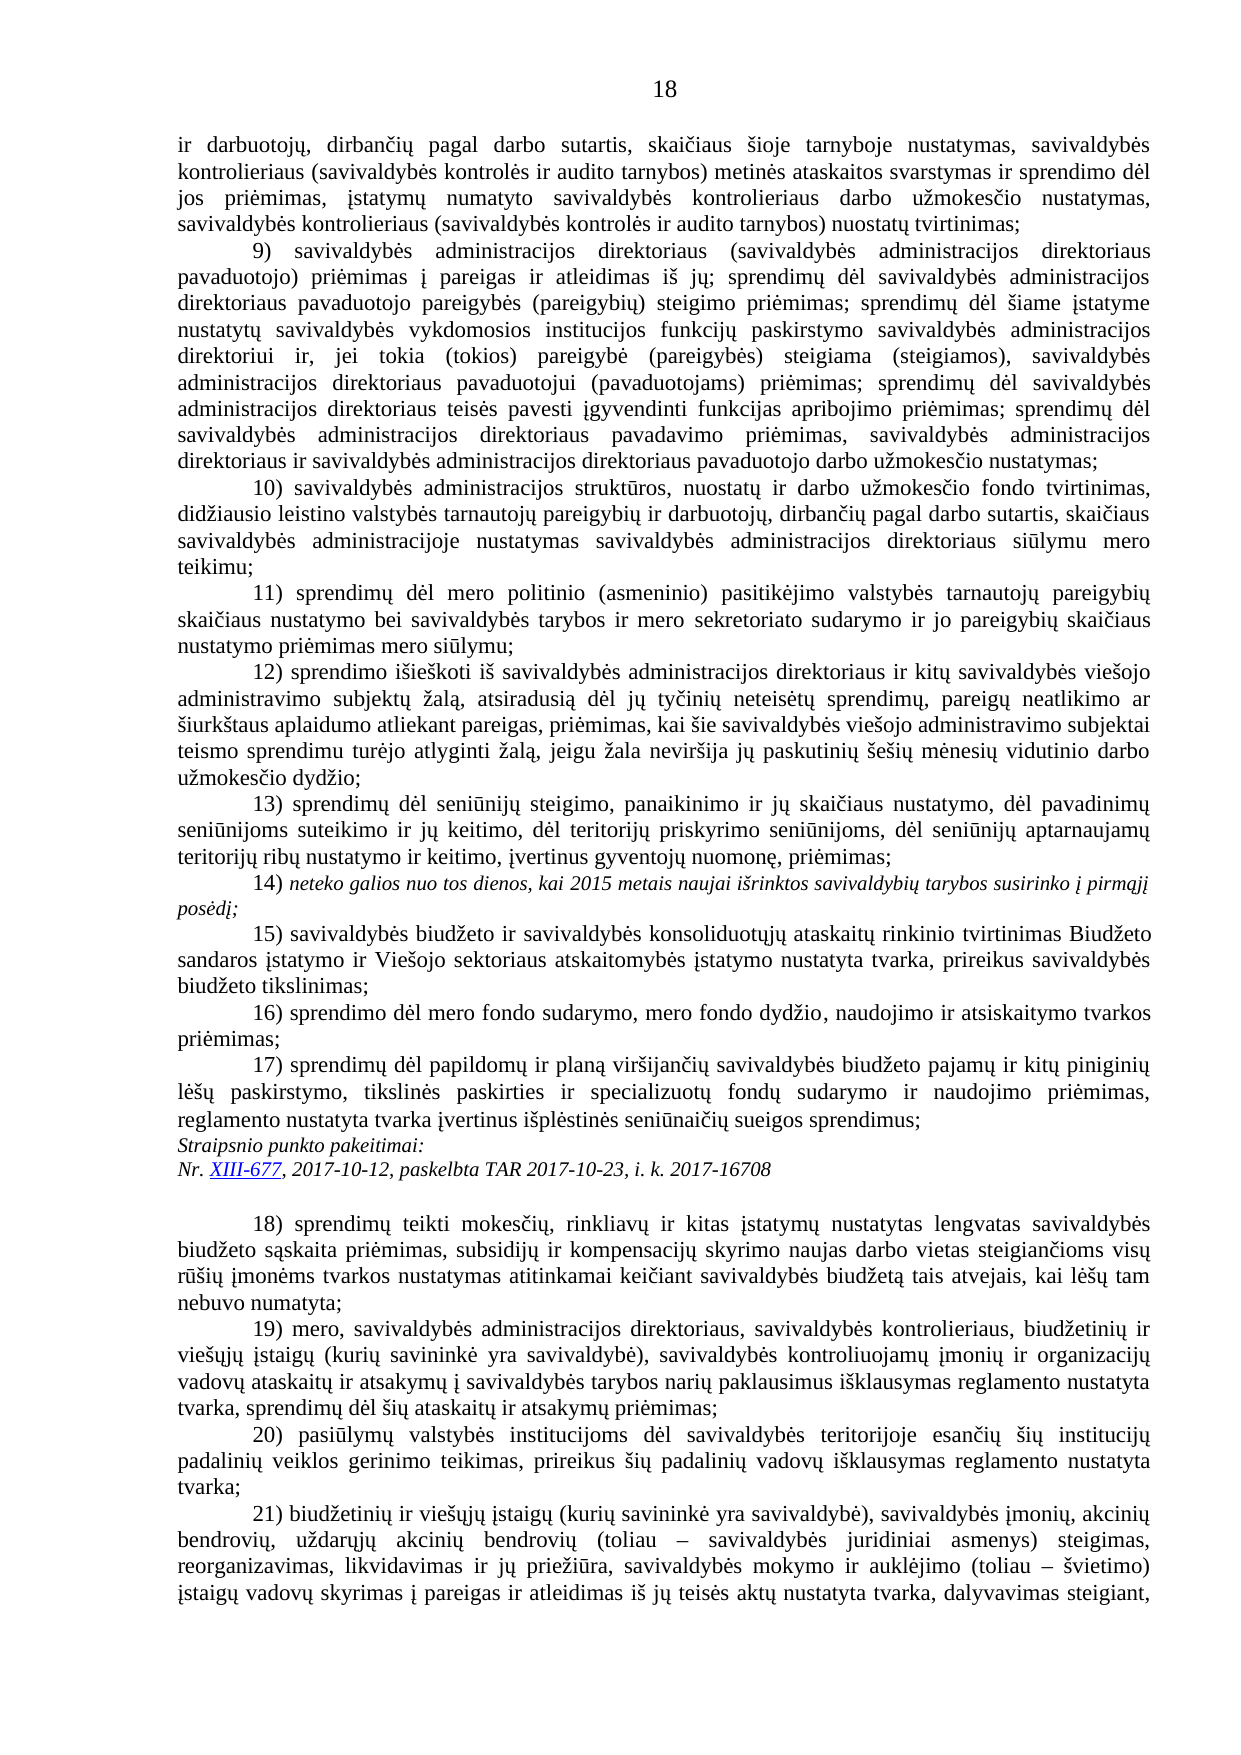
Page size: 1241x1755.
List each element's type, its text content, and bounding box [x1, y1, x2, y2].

text Nr. XIII-677, 2017-10-12, paskelbta TAR 2017-10-23, i. k. 2017-16708 [177, 1157, 1152, 1181]
text 15) savivaldybės biudžeto ir savivaldybės konsoliduotųjų ataskaitų rinkinio tvirtinimas Biudžeto sandaros įstatymo ir Viešojo sektoriaus atskaitomybės įstatymo nustatyta tvarka, prireikus savivaldybės biudžeto tikslinimas; [177, 920, 1152, 999]
text 11) sprendimų dėl mero politinio (asmeninio) pasitikėjimo valstybės tarnautojų pareigybių skaičiaus nustatymo bei savivaldybės tarybos ir mero sekretoriato sudarymo ir jo pareigybių skaičiaus nustatymo priėmimas mero siūlymu; [177, 579, 1152, 658]
text 17) sprendimų dėl papildomų ir planą viršijančių savivaldybės biudžeto pajamų ir kitų piniginių lėšų paskirstymo, tikslinės paskirties ir specializuotų fondų sudarymo ir naudojimo priėmimas, reglamento nustatyta tvarka įvertinus išplėstinės seniūnaičių sueigos sprendimus; [177, 1051, 1152, 1133]
text 10) savivaldybės administracijos struktūros, nuostatų ir darbo užmokesčio fondo tvirtinimas, didžiausio leistino valstybės tarnautojų pareigybių ir darbuotojų, dirbančių pagal darbo sutartis, skaičiaus savivaldybės administracijoje nustatymas savivaldybės administracijos direktoriaus siūlymu mero teikimu; [177, 474, 1152, 579]
text 14) neteko galios nuo tos dienos, kai 2015 metais naujai išrinktos savivaldybių tarybos susirinko į pirmąjį posėdį; [177, 869, 1152, 920]
text ir darbuotojų, dirbančių pagal darbo sutartis, skaičiaus šioje tarnyboje nustatymas, savivaldybės kontrolieriaus (savivaldybės kontrolės ir audito tarnybos) metinės ataskaitos svarstymas ir sprendimo dėl jos priėmimas, įstatymų numatyto savivaldybės kontrolieriaus darbo užmokesčio nustatymas, savivaldybės kontrolieriaus (savivaldybės kontrolės ir audito tarnybos) nuostatų tvirtinimas; [177, 131, 1152, 237]
text 9) savivaldybės administracijos direktoriaus (savivaldybės administracijos direktoriaus pavaduotojo) priėmimas į pareigas ir atleidimas iš jų; sprendimų dėl savivaldybės administracijos direktoriaus pavaduotojo pareigybės (pareigybių) steigimo priėmimas; sprendimų dėl šiame įstatyme nustatytų savivaldybės vykdomosios institucijos funkcijų paskirstymo savivaldybės administracijos direktoriui ir, jei tokia (tokios) pareigybė (pareigybės) steigiama (steigiamos), savivaldybės administracijos direktoriaus pavaduotojui (pavaduotojams) priėmimas; sprendimų dėl savivaldybės administracijos direktoriaus teisės pavesti įgyvendinti funkcijas apribojimo priėmimas; sprendimų dėl savivaldybės administracijos direktoriaus pavadavimo priėmimas, savivaldybės administracijos direktoriaus ir savivaldybės administracijos direktoriaus pavaduotojo darbo užmokesčio nustatymas; [177, 237, 1152, 474]
text 12) sprendimo išieškoti iš savivaldybės administracijos direktoriaus ir kitų savivaldybės viešojo administravimo subjektų žalą, atsiradusią dėl jų tyčinių neteisėtų sprendimų, pareigų neatlikimo ar šiurkštaus aplaidumo atliekant pareigas, priėmimas, kai šie savivaldybės viešojo administravimo subjektai teismo sprendimu turėjo atlyginti žalą, jeigu žala neviršija jų paskutinių šešių mėnesių vidutinio darbo užmokesčio dydžio; [177, 658, 1152, 790]
text 20) pasiūlymų valstybės institucijoms dėl savivaldybės teritorijoje esančių šių institucijų padalinių veiklos gerinimo teikimas, prireikus šių padalinių vadovų išklausymas reglamento nustatyta tvarka; [177, 1421, 1152, 1500]
text 13) sprendimų dėl seniūnijų steigimo, panaikinimo ir jų skaičiaus nustatymo, dėl pavadinimų seniūnijoms suteikimo ir jų keitimo, dėl teritorijų priskyrimo seniūnijoms, dėl seniūnijų aptarnaujamų teritorijų ribų nustatymo ir keitimo, įvertinus gyventojų nuomonę, priėmimas; [177, 790, 1152, 869]
text 21) biudžetinių ir viešųjų įstaigų (kurių savininkė yra savivaldybė), savivaldybės įmonių, akcinių bendrovių, uždarųjų akcinių bendrovių (toliau – savivaldybės juridiniai asmenys) steigimas, reorganizavimas, likvidavimas ir jų priežiūra, savivaldybės mokymo ir auklėjimo (toliau – švietimo) įstaigų vadovų skyrimas į pareigas ir atleidimas iš jų teisės aktų nustatyta tvarka, dalyvavimas steigiant, [177, 1500, 1152, 1605]
text 19) mero, savivaldybės administracijos direktoriaus, savivaldybės kontrolieriaus, biudžetinių ir viešųjų įstaigų (kurių savininkė yra savivaldybė), savivaldybės kontroliuojamų įmonių ir organizacijų vadovų ataskaitų ir atsakymų į savivaldybės tarybos narių paklausimus išklausymas reglamento nustatyta tvarka, sprendimų dėl šių ataskaitų ir atsakymų priėmimas; [177, 1315, 1152, 1421]
text 16) sprendimo dėl mero fondo sudarymo, mero fondo dydžio, naudojimo ir atsiskaitymo tvarkos priėmimas; [177, 999, 1152, 1051]
text Straipsnio punkto pakeitimai: [177, 1133, 1152, 1157]
text 18) sprendimų teikti mokesčių, rinkliavų ir kitas įstatymų nustatytas lengvatas savivaldybės biudžeto sąskaita priėmimas, subsidijų ir kompensacijų skyrimo naujas darbo vietas steigiančioms visų rūšių įmonėms tvarkos nustatymas atitinkamai keičiant savivaldybės biudžetą tais atvejais, kai lėšų tam nebuvo numatyta; [177, 1210, 1152, 1315]
